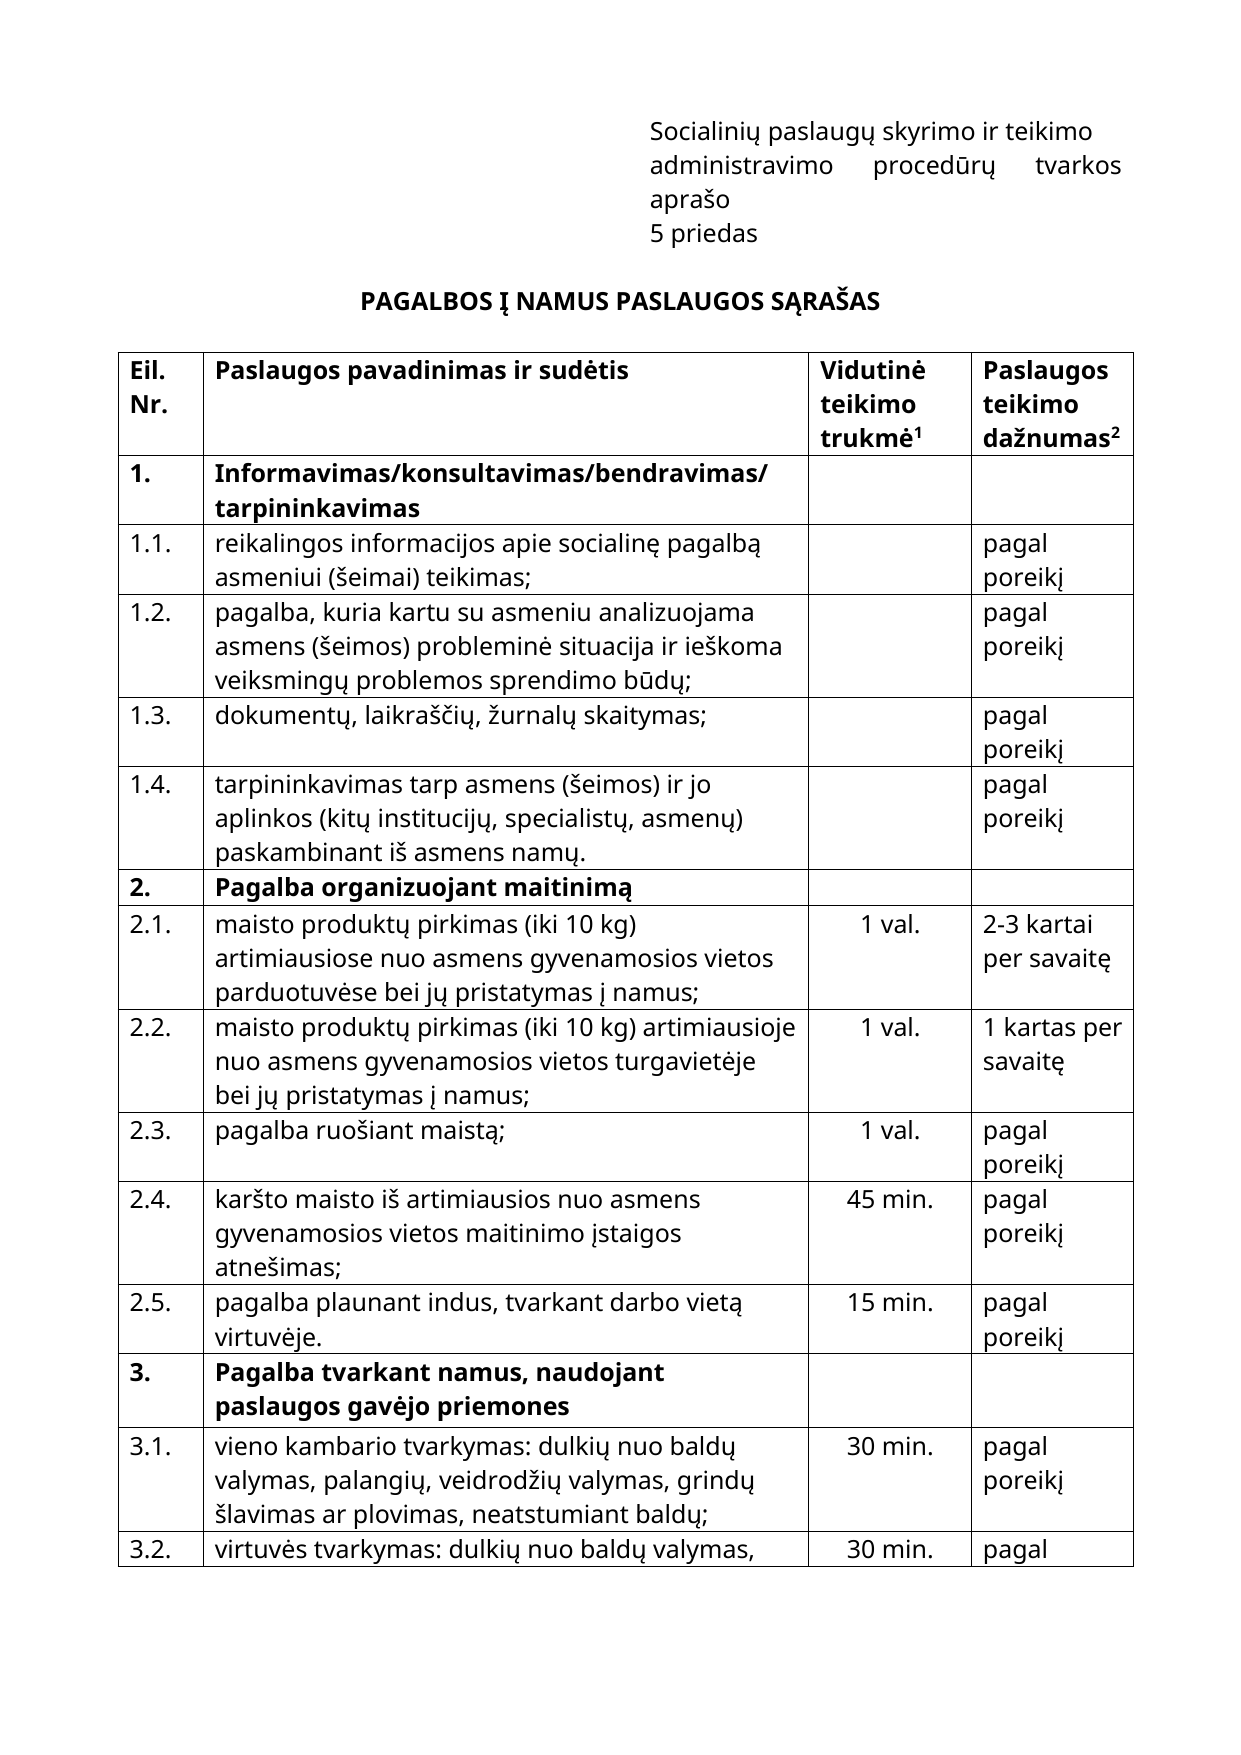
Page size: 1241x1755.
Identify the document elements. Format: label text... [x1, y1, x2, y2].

table_cell Pagalba tvarkant namus, naudojant paslaugos gavėjo priemones [204, 1354, 808, 1427]
table_cell 30 min. [809, 1428, 971, 1531]
table_cell pagal poreikį [972, 698, 1133, 766]
table_cell [972, 870, 1133, 905]
table_cell [809, 767, 971, 869]
table_cell 2.2. [119, 1010, 203, 1112]
table_cell pagal poreikį [972, 525, 1133, 593]
table_cell 1 kartas per savaitę [972, 1010, 1133, 1112]
table_cell [809, 870, 971, 905]
table_cell pagal poreikį [972, 1285, 1133, 1353]
table_cell pagalba plaunant indus, tvarkant darbo vietą virtuvėje. [204, 1285, 808, 1353]
table_cell maisto produktų pirkimas (iki 10 kg) artimiausioje nuo asmens gyvenamosios vietos turgavietėje bei jų pristatymas į namus; [204, 1010, 808, 1112]
text administravimo procedūrų tvarkos aprašo [649, 147, 1122, 216]
table_cell vieno kambario tvarkymas: dulkių nuo baldų valymas, palangių, veidrodžių valymas, grindų šlavimas ar plovimas, neatstumiant baldų; [204, 1428, 808, 1531]
table_cell pagalba, kuria kartu su asmeniu analizuojama asmens (šeimos) probleminė situacija ir ieškoma veiksmingų problemos sprendimo būdų; [204, 595, 808, 697]
table_cell 2.4. [119, 1182, 203, 1284]
table_cell tarpininkavimas tarp asmens (šeimos) ir jo aplinkos (kitų institucijų, specialistų, asmenų) paskambinant iš asmens namų. [204, 767, 808, 869]
table_cell pagal [972, 1532, 1133, 1566]
table_cell 2. [119, 870, 203, 905]
text PAGALBOS Į NAMUS PASLAUGOS SĄRAŠAS [118, 284, 1122, 318]
table_cell 3.1. [119, 1428, 203, 1531]
table_cell 1.4. [119, 767, 203, 869]
table_cell pagal poreikį [972, 595, 1133, 697]
table_cell pagalba ruošiant maistą; [204, 1113, 808, 1181]
table_cell [809, 525, 971, 593]
table_cell 3. [119, 1354, 203, 1427]
table_cell 1 val. [809, 906, 971, 1008]
table_cell 1.2. [119, 595, 203, 697]
table_cell pagal poreikį [972, 1113, 1133, 1181]
table_header Paslaugos pavadinimas ir sudėtis [204, 353, 808, 455]
table_cell 15 min. [809, 1285, 971, 1353]
table_cell 30 min. [809, 1532, 971, 1566]
table_cell karšto maisto iš artimiausios nuo asmens gyvenamosios vietos maitinimo įstaigos atnešimas; [204, 1182, 808, 1284]
table_cell maisto produktų pirkimas (iki 10 kg) artimiausiose nuo asmens gyvenamosios vietos parduotuvėse bei jų pristatymas į namus; [204, 906, 808, 1008]
table_cell 1 val. [809, 1113, 971, 1181]
table_cell [972, 1354, 1133, 1427]
table_cell pagal poreikį [972, 1182, 1133, 1284]
table_cell [972, 456, 1133, 524]
table_cell 45 min. [809, 1182, 971, 1284]
table_cell pagal poreikį [972, 767, 1133, 869]
table_cell reikalingos informacijos apie socialinę pagalbą asmeniui (šeimai) teikimas; [204, 525, 808, 593]
table_cell [809, 698, 971, 766]
table_cell 1.1. [119, 525, 203, 593]
table_cell 1. [119, 456, 203, 524]
table_cell 2.5. [119, 1285, 203, 1353]
table_cell [809, 595, 971, 697]
table_header Vidutinė teikimo trukmė1 [809, 353, 971, 455]
table_cell 2.1. [119, 906, 203, 1008]
table_cell pagal poreikį [972, 1428, 1133, 1531]
table_cell 1.3. [119, 698, 203, 766]
table_header Paslaugos teikimo dažnumas2 [972, 353, 1133, 455]
table_cell 2-3 kartai per savaitę [972, 906, 1133, 1008]
table_cell Informavimas/konsultavimas/bendravimas/ tarpininkavimas [204, 456, 808, 524]
table_cell [809, 1354, 971, 1427]
text Socialinių paslaugų skyrimo ir teikimo [649, 113, 1122, 147]
table_cell 3.2. [119, 1532, 203, 1566]
table_cell 1 val. [809, 1010, 971, 1112]
text 5 priedas [649, 216, 1122, 250]
table_cell dokumentų, laikraščių, žurnalų skaitymas; [204, 698, 808, 766]
table_cell 2.3. [119, 1113, 203, 1181]
table_cell Pagalba organizuojant maitinimą [204, 870, 808, 905]
table_cell [809, 456, 971, 524]
table_header Eil. Nr. [119, 353, 203, 455]
table_cell virtuvės tvarkymas: dulkių nuo baldų valymas, [204, 1532, 808, 1566]
